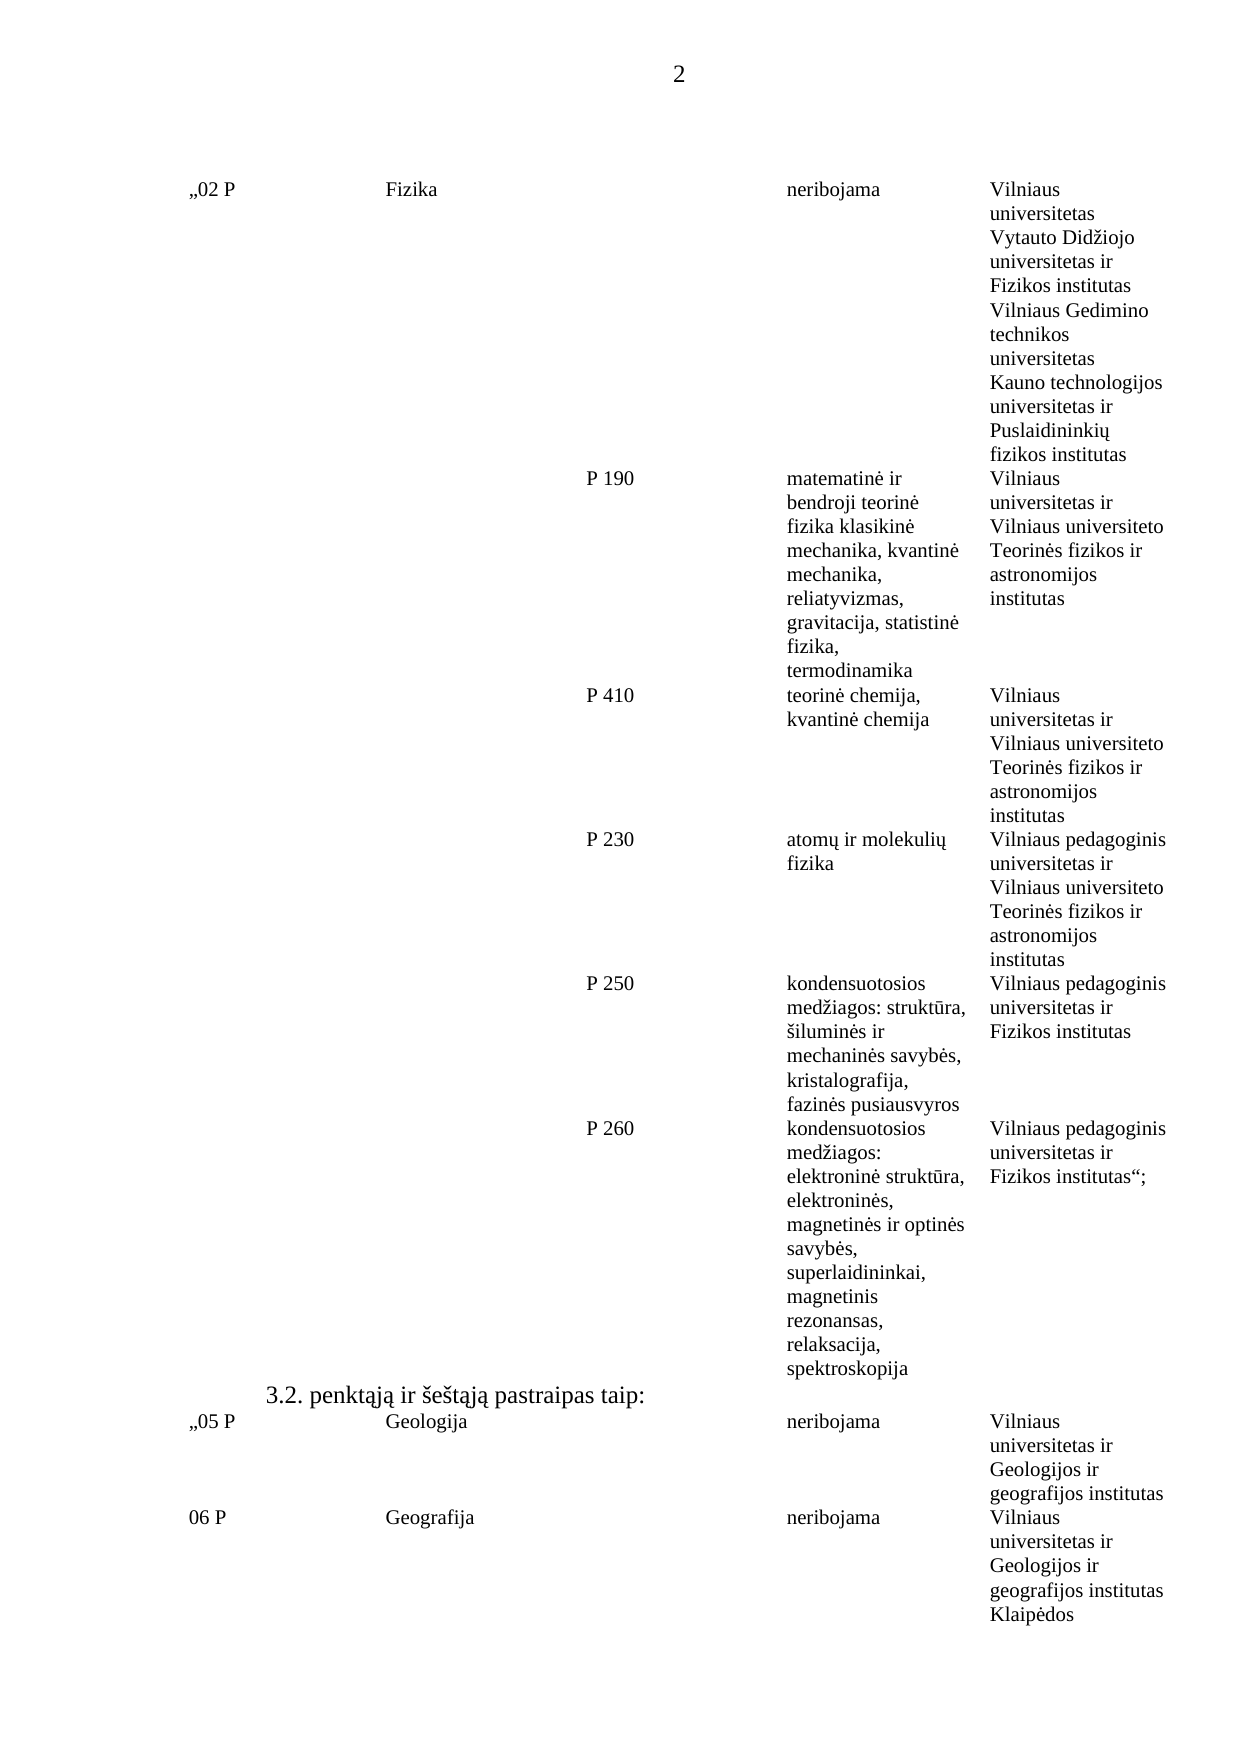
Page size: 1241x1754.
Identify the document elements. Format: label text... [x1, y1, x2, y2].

table_cell Vilniaus universitetas ir Geologijos ir geografijos institutas [978, 1409, 1181, 1505]
table_cell kondensuotosios medžiagos: elektroninė struktūra, elektroninės, magnetinės ir optinės savybės, superlaidininkai, magnetinis rezonansas, relaksacija, spektroskopija [775, 1116, 978, 1380]
table_cell P 410 [575, 683, 775, 827]
table_cell Fizika [374, 177, 575, 225]
table_cell [374, 1116, 575, 1380]
table_cell „02 P [177, 177, 374, 225]
table_cell Vilniaus Gedimino technikos universitetas [978, 298, 1181, 370]
table_cell [374, 1602, 575, 1626]
table_cell [775, 1602, 978, 1626]
table_cell Vilniaus pedagoginis universitetas ir Vilniaus universiteto Teorinės fizikos ir astronomijos institutas [978, 827, 1181, 971]
table_cell atomų ir molekulių fizika [775, 827, 978, 971]
table_cell [575, 1409, 775, 1505]
table_cell [177, 971, 374, 1116]
table_cell P 250 [575, 971, 775, 1116]
table_cell [575, 225, 775, 297]
table_cell P 190 [575, 466, 775, 682]
table_cell [177, 298, 374, 370]
table_cell neribojama [775, 1409, 978, 1505]
table_cell P 260 [575, 1116, 775, 1380]
table_cell Geografija [374, 1505, 575, 1602]
table_cell P 230 [575, 827, 775, 971]
table_cell [775, 225, 978, 297]
table_cell [177, 827, 374, 971]
table_cell [374, 298, 575, 370]
table_cell „05 P [177, 1409, 374, 1505]
table_cell [575, 1505, 775, 1602]
table_cell [177, 683, 374, 827]
table_cell Vilniaus universitetas [978, 177, 1181, 225]
table_cell Vilniaus universitetas ir Geologijos ir geografijos institutas [978, 1505, 1181, 1602]
table_cell Vilniaus universitetas ir Vilniaus universiteto Teorinės fizikos ir astronomijos institutas [978, 683, 1181, 827]
table_cell Vilniaus universitetas ir Vilniaus universiteto Teorinės fizikos ir astronomijos institutas [978, 466, 1181, 682]
table_cell [575, 1602, 775, 1626]
table_cell [374, 466, 575, 682]
table_cell Klaipėdos [978, 1602, 1181, 1626]
table_cell 06 P [177, 1505, 374, 1602]
table_cell [374, 370, 575, 466]
table_cell [177, 1116, 374, 1380]
table_cell Vilniaus pedagoginis universitetas ir Fizikos institutas [978, 971, 1181, 1116]
table_cell 3.2. penktąją ir šeštąją pastraipas taip: [177, 1380, 1181, 1409]
table_cell [177, 466, 374, 682]
table_cell [177, 1602, 374, 1626]
table_cell Vytauto Didžiojo universitetas ir Fizikos institutas [978, 225, 1181, 297]
table_cell [374, 683, 575, 827]
table_cell [575, 177, 775, 225]
table_cell matematinė ir bendroji teorinė fizika klasikinė mechanika, kvantinė mechanika, reliatyvizmas, gravitacija, statistinė fizika, termodinamika [775, 466, 978, 682]
table_cell Kauno technologijos universitetas ir Puslaidininkių fizikos institutas [978, 370, 1181, 466]
table_cell [575, 298, 775, 370]
table_cell [374, 971, 575, 1116]
table_cell neribojama [775, 1505, 978, 1602]
table_cell [177, 370, 374, 466]
table_cell [575, 370, 775, 466]
table_cell neribojama [775, 177, 978, 225]
table_cell kondensuotosios medžiagos: struktūra, šiluminės ir mechaninės savybės, kristalografija, fazinės pusiausvyros [775, 971, 978, 1116]
table_cell [177, 225, 374, 297]
table_cell Vilniaus pedagoginis universitetas ir Fizikos institutas“; [978, 1116, 1181, 1380]
table_cell [374, 827, 575, 971]
table_cell Geologija [374, 1409, 575, 1505]
table_cell [775, 370, 978, 466]
table_cell [374, 225, 575, 297]
table_cell teorinė chemija, kvantinė chemija [775, 683, 978, 827]
table_cell [775, 298, 978, 370]
